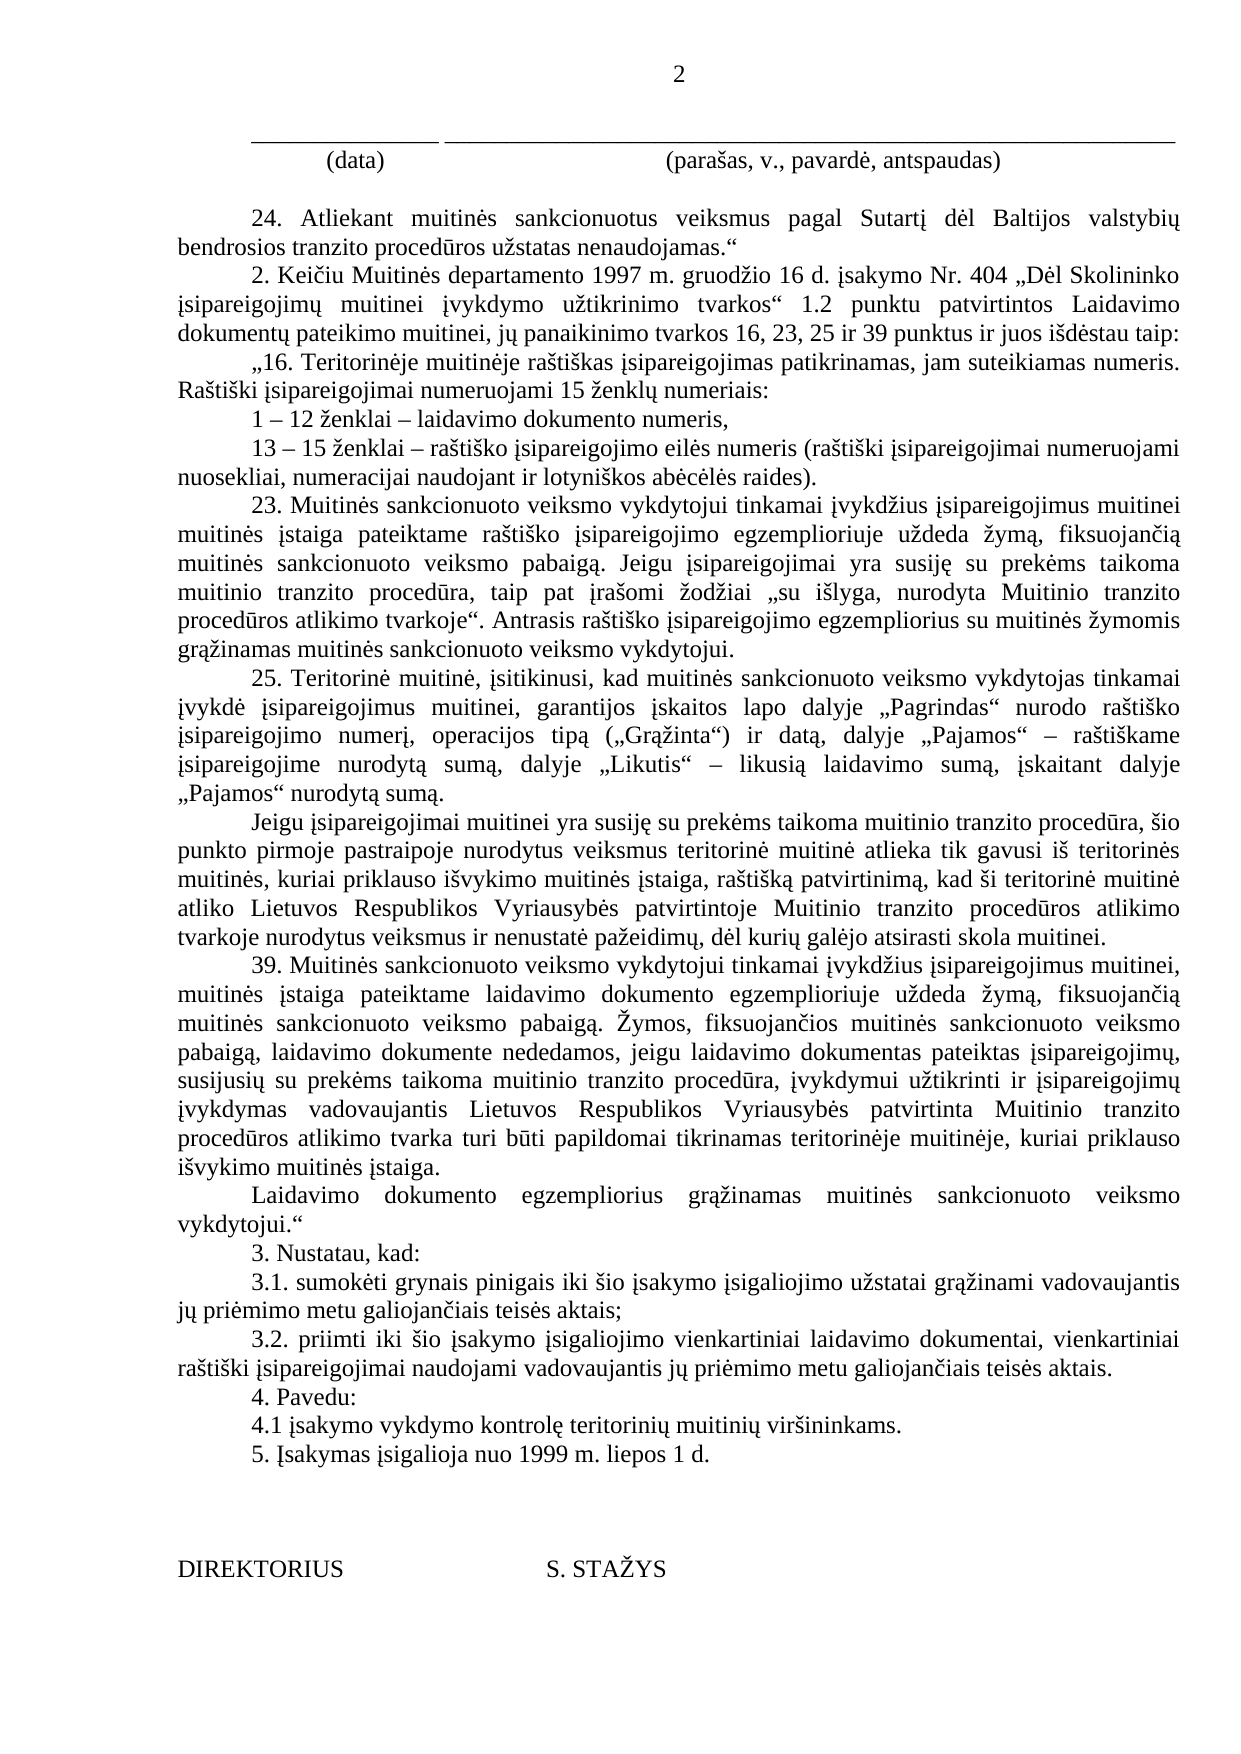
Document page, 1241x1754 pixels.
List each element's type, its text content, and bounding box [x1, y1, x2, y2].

text 23. Muitinės sankcionuoto veiksmo vykdytojui tinkamai įvykdžius įsipareigojimus muitinei muitinės įstaiga pateiktame raštiško įsipareigojimo egzemplioriuje uždeda žymą, fiksuojančią muitinės sankcionuoto veiksmo pabaigą. Jeigu įsipareigojimai yra susiję su prekėms taikoma muitinio tranzito procedūra, taip pat įrašomi žodžiai „su išlyga, nurodyta Muitinio tranzito procedūros atlikimo tvarkoje“. Antrasis raštiško įsipareigojimo egzempliorius su muitinės žymomis grąžinamas muitinės sankcionuoto veiksmo vykdytojui. [177, 490, 1181, 663]
text 2. Keičiu Muitinės departamento 1997 m. gruodžio 16 d. įsakymo Nr. 404 „Dėl Skolininko įsipareigojimų muitinei įvykdymo užtikrinimo tvarkos“ 1.2 punktu patvirtintos Laidavimo dokumentų pateikimo muitinei, jų panaikinimo tvarkos 16, 23, 25 ir 39 punktus ir juos išdėstau taip: [177, 260, 1181, 347]
text 3.1. sumokėti grynais pinigais iki šio įsakymo įsigaliojimo užstatai grąžinami vadovaujantis jų priėmimo metu galiojančiais teisės aktais; [177, 1267, 1181, 1324]
text „16. Teritorinėje muitinėje raštiškas įsipareigojimas patikrinamas, jam suteikiamas numeris. Raštiški įsipareigojimai numeruojami 15 ženklų numeriais: [177, 347, 1181, 404]
text 13 – 15 ženklai – raštiško įsipareigojimo eilės numeris (raštiški įsipareigojimai numeruojami nuosekliai, numeracijai naudojant ir lotyniškos abėcėlės raides). [177, 433, 1181, 490]
text 25. Teritorinė muitinė, įsitikinusi, kad muitinės sankcionuoto veiksmo vykdytojas tinkamai įvykdė įsipareigojimus muitinei, garantijos įskaitos lapo dalyje „Pagrindas“ nurodo raštiško įsipareigojimo numerį, operacijos tipą („Grąžinta“) ir datą, dalyje „Pajamos“ – raštiškame įsipareigojime nurodytą sumą, dalyje „Likutis“ – likusią laidavimo sumą, įskaitant dalyje „Pajamos“ nurodytą sumą. [177, 663, 1181, 807]
text (data) (parašas, v., pavardė, antspaudas) [177, 145, 1181, 174]
text 5. Įsakymas įsigalioja nuo 1999 m. liepos 1 d. [177, 1439, 1181, 1468]
text 1 – 12 ženklai – laidavimo dokumento numeris, [177, 404, 1181, 433]
text 4.1 įsakymo vykdymo kontrolę teritorinių muitinių viršininkams. [177, 1410, 1181, 1439]
text 3. Nustatau, kad: [177, 1238, 1181, 1267]
text Laidavimo dokumento egzempliorius grąžinamas muitinės sankcionuoto veiksmo vykdytojui.“ [177, 1180, 1181, 1238]
text 3.2. priimti iki šio įsakymo įsigaliojimo vienkartiniai laidavimo dokumentai, vienkartiniai raštiški įsipareigojimai naudojami vadovaujantis jų priėmimo metu galiojančiais teisės aktais. [177, 1324, 1181, 1382]
text 39. Muitinės sankcionuoto veiksmo vykdytojui tinkamai įvykdžius įsipareigojimus muitinei, muitinės įstaiga pateiktame laidavimo dokumento egzemplioriuje uždeda žymą, fiksuojančią muitinės sankcionuoto veiksmo pabaigą. Žymos, fiksuojančios muitinės sankcionuoto veiksmo pabaigą, laidavimo dokumente nededamos, jeigu laidavimo dokumentas pateiktas įsipareigojimų, susijusių su prekėms taikoma muitinio tranzito procedūra, įvykdymui užtikrinti ir įsipareigojimų įvykdymas vadovaujantis Lietuvos Respublikos Vyriausybės patvirtinta Muitinio tranzito procedūros atlikimo tvarka turi būti papildomai tikrinamas teritorinėje muitinėje, kuriai priklauso išvykimo muitinės įstaiga. [177, 950, 1181, 1180]
text _______________ [177, 117, 1181, 145]
text Jeigu įsipareigojimai muitinei yra susiję su prekėms taikoma muitinio tranzito procedūra, šio punkto pirmoje pastraipoje nurodytus veiksmus teritorinė muitinė atlieka tik gavusi iš teritorinės muitinės, kuriai priklauso išvykimo muitinės įstaiga, raštišką patvirtinimą, kad ši teritorinė muitinė atliko Lietuvos Respublikos Vyriausybės patvirtintoje Muitinio tranzito procedūros atlikimo tvarkoje nurodytus veiksmus ir nenustatė pažeidimų, dėl kurių galėjo atsirasti skola muitinei. [177, 807, 1181, 950]
text 24. Atliekant muitinės sankcionuotus veiksmus pagal Sutartį dėl Baltijos valstybių bendrosios tranzito procedūros užstatas nenaudojamas.“ [177, 203, 1181, 260]
text 4. Pavedu: [177, 1382, 1181, 1410]
text DIREKTORIUS S. STAŽYS [177, 1554, 1181, 1583]
